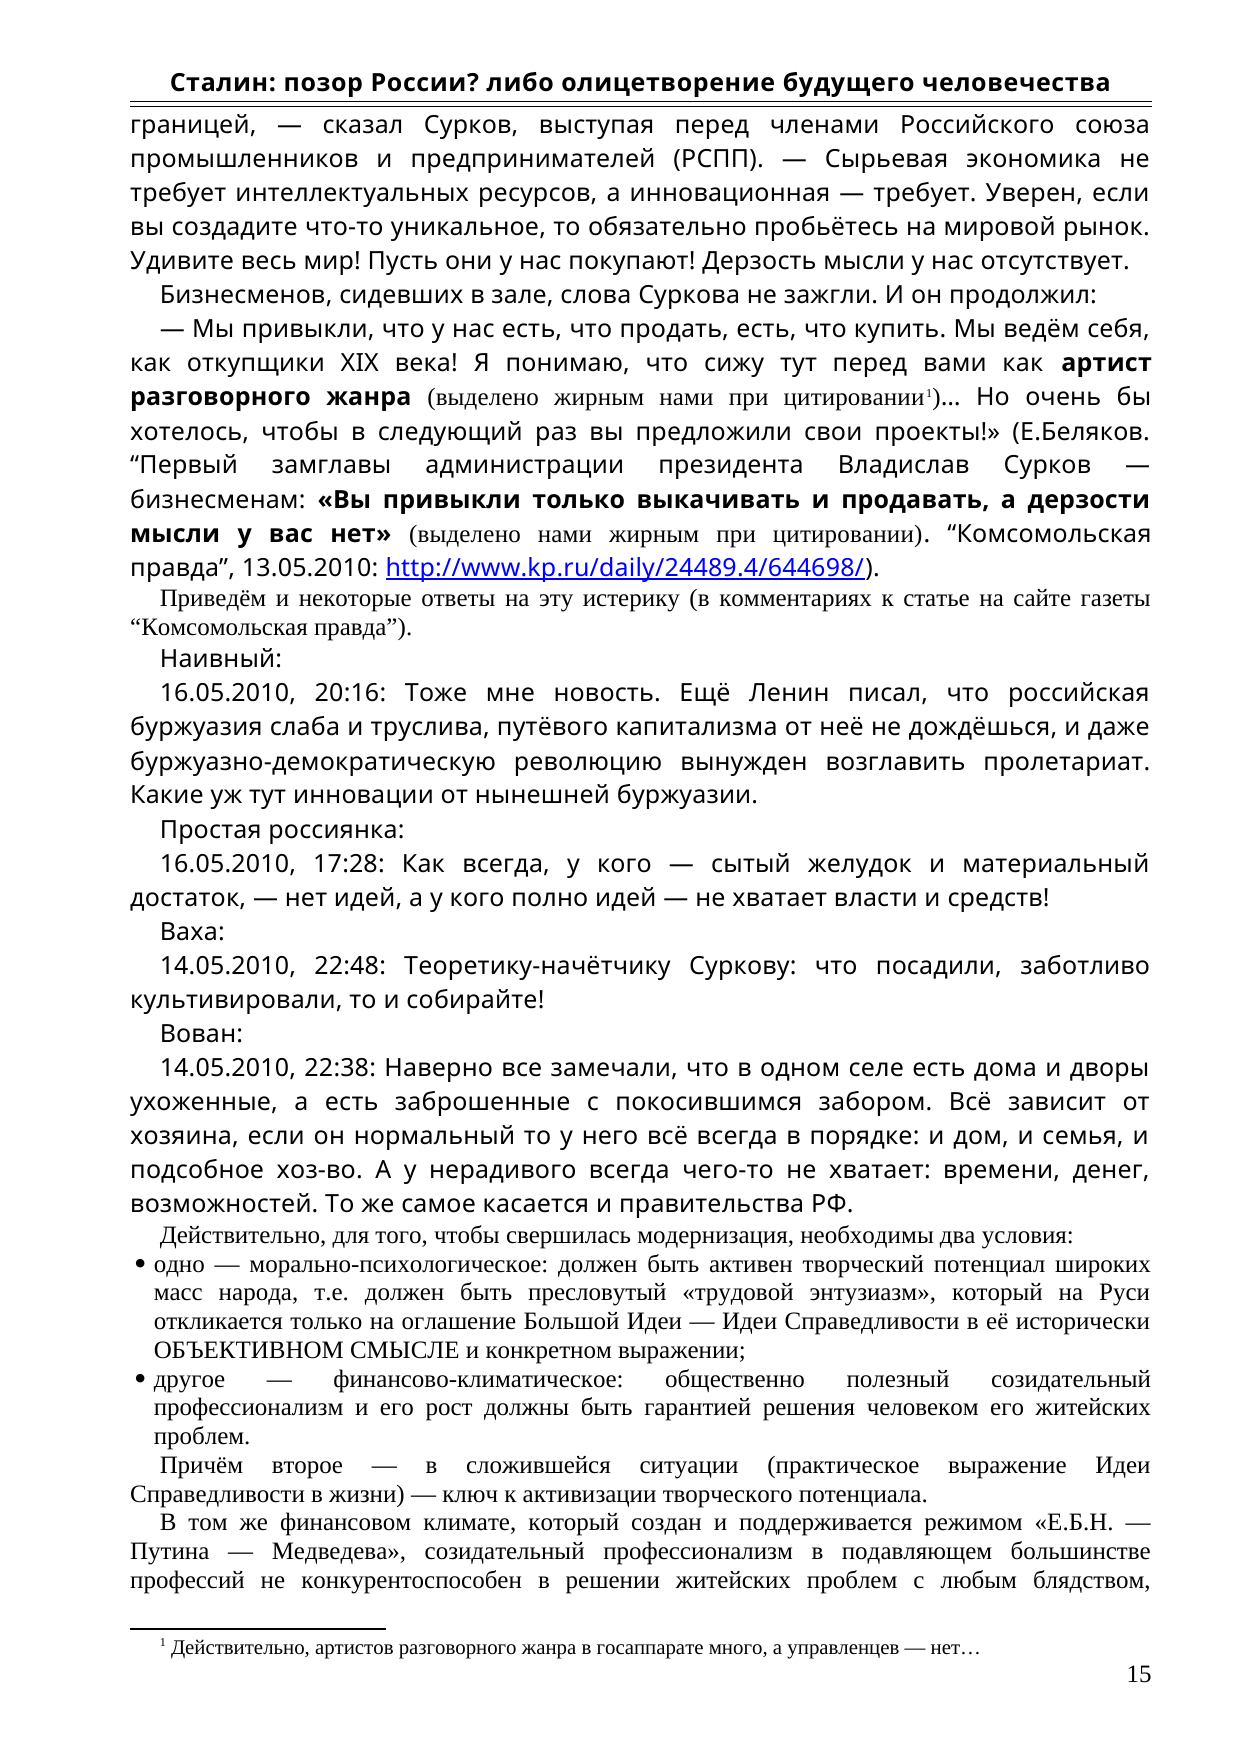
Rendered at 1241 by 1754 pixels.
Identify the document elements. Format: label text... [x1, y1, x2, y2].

text Вован: [130, 1016, 1152, 1050]
text Причём второе — в сложившейся ситуации (практическое выражение Идеи Справедливости в жизни) — ключ к активизации творческого потенциала. [130, 1450, 1152, 1507]
text Наивный: [130, 641, 1152, 675]
text 16.05.2010, 17:28: Как всегда, у кого — сытый желудок и материальный достаток, — нет идей, а у кого полно идей — не хватает власти и средств! [130, 845, 1152, 913]
text 14.05.2010, 22:48: Теоретику-начётчику Суркову: что посадили, заботливо культивировали, то и собирайте! [130, 947, 1152, 1016]
text 16.05.2010, 20:16: Тоже мне новость. Ещё Ленин писал, что российская буржуазия слаба и труслива, путёвого капитализма от неё не дождёшься, и даже буржуазно-демократическую революцию вынужден возглавить пролетариат. Какие уж тут инновации от нынешней буржуазии. [130, 675, 1152, 811]
text границей, — сказал Сурков, выступая перед членами Российского союза промышленников и предпринимателей (РСПП). — Сырьевая экономика не требует интеллектуальных ресурсов, а инновационная — требует. Уверен, если вы создадите что-то уникальное, то обязательно пробьётесь на мировой рынок. Удивите весь мир! Пусть они у нас покупают! Дерзость мысли у нас отсутствует. [130, 107, 1152, 277]
text Ваха: [130, 913, 1152, 947]
text Простая россиянка: [130, 811, 1152, 845]
text Приведём и некоторые ответы на эту истерику (в комментариях к статье на сайте газеты “Комсомольская правда”). [130, 583, 1152, 641]
text Бизнесменов, сидевших в зале, слова Суркова не зажгли. И он продолжил: [130, 277, 1152, 311]
list одно — морально-психологическое: должен быть активен творческий потенциал широких масс народа, т.е. должен быть пресловутый «трудовой энтузиазм», который на Руси откликается только на оглашение Большой Идеи — Идеи Справедливости в её исторически ОБЪЕКТИВНОМ СМЫСЛЕ и конкретном выражении; [136, 1249, 1152, 1364]
list другое — финансово-климатическое: общественно полезный созидательный профессионализм и его рост должны быть гарантией решения человеком его житейских проблем. [136, 1364, 1152, 1450]
text — Мы привыкли, что у нас есть, что продать, есть, что купить. Мы ведём себя, как откупщики XIX века! Я понимаю, что сижу тут перед вами как артист разговорного жанра (выделено жирным нами при цитировании)… Но очень бы хотелось, чтобы в следующий раз вы предложили свои проекты!» (Е.Беляков. “Первый замглавы администрации президента Владислав Сурков — бизнесменам: «Вы привыкли только выкачивать и продавать, а дерзости мысли у вас нет» (выделено нами жирным при цитировании). “Комсомольская правда”, 13.05.2010: http://www.kp.ru/daily/24489.4/644698/). [130, 311, 1152, 583]
text В том же финансовом климате, который создан и поддерживается режимом «Е.Б.Н. — Путина — Медведева», созидательный профессионализм в подавляющем большинстве профессий не конкурентоспособен в решении житейских проблем с любым блядством, [130, 1507, 1152, 1594]
text 14.05.2010, 22:38: Наверно все замечали, что в одном селе есть дома и дворы ухоженные, а есть заброшенные с покосившимся забором. Всё зависит от хозяина, если он нормальный то у него всё всегда в порядке: и дом, и семья, и подсобное хоз-во. А у нерадивого всегда чего-то не хватает: времени, денег, возможностей. То же самое касается и правительства РФ. [130, 1050, 1152, 1220]
text Действительно, для того, чтобы свершилась модернизация, необходимы два условия: [130, 1220, 1152, 1249]
text Действительно, артистов разговорного жанра в госаппарате много, а управленцев — нет… [130, 1635, 1152, 1659]
